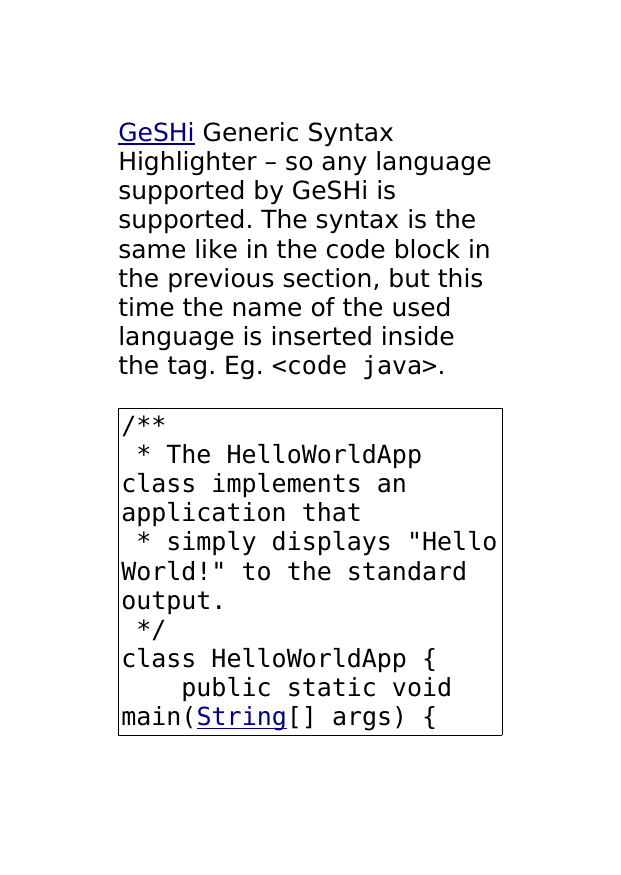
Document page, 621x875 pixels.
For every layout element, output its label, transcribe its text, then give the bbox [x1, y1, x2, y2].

text GeSHi Generic Syntax Highlighter – so any language supported by GeSHi is supported. The syntax is the same like in the code block in the previous section, but this time the name of the used language is inserted inside the tag. Eg. <code java>. [118, 118, 502, 381]
table_header /** * The HelloWorldApp class implements an application that * simply displays "Hello World!" to the standard output. */ class HelloWorldApp { public static void main(String[] args) { [119, 409, 502, 735]
